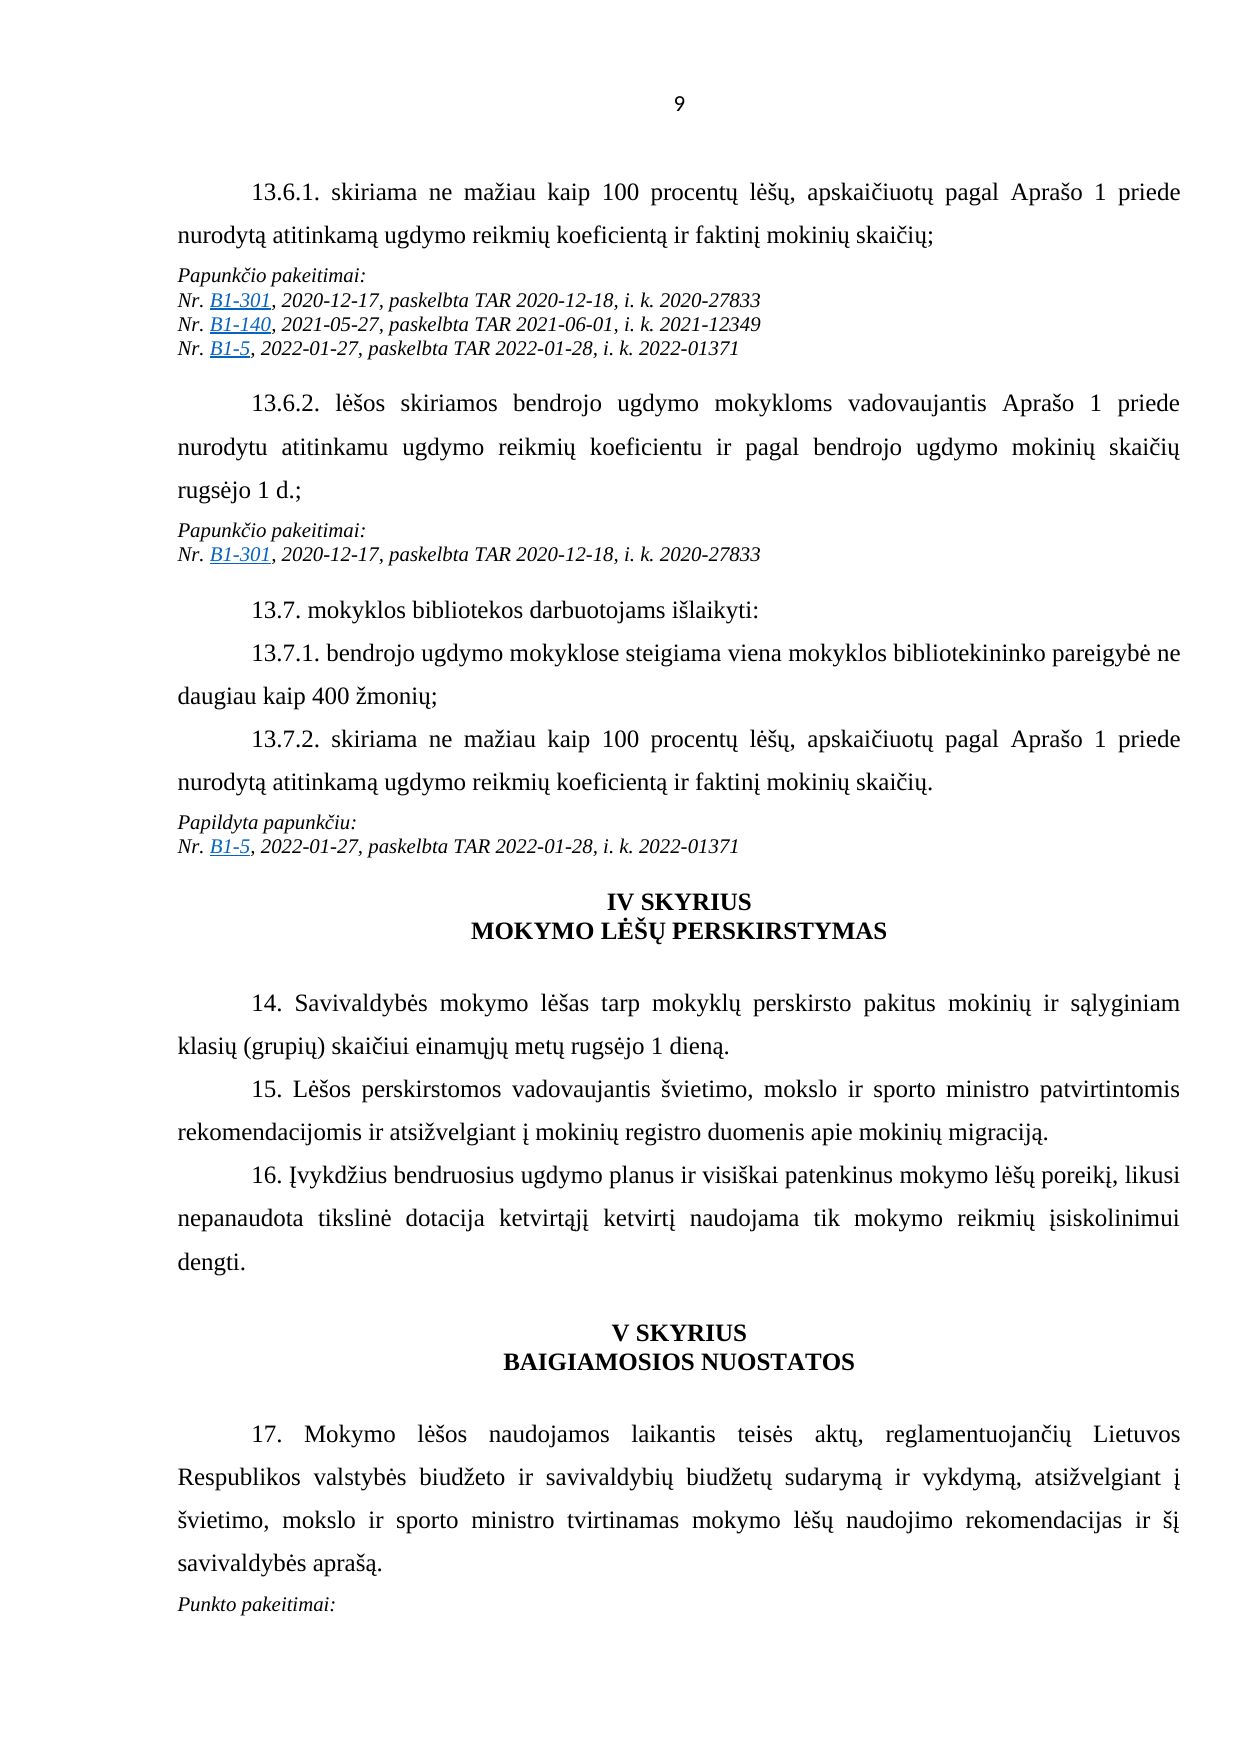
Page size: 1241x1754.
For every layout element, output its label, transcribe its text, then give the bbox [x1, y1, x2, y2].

text Nr. B1-5, 2022-01-27, paskelbta TAR 2022-01-28, i. k. 2022-01371 [177, 834, 1181, 858]
text 14. Savivaldybės mokymo lėšas tarp mokyklų perskirsto pakitus mokinių ir sąlyginiam klasių (grupių) skaičiui einamųjų metų rugsėjo 1 dieną. [177, 988, 1181, 1060]
text Nr. B1-140, 2021-05-27, paskelbta TAR 2021-06-01, i. k. 2021-12349 [177, 312, 1181, 336]
text V SKYRIUS [177, 1318, 1181, 1347]
text 16. Įvykdžius bendruosius ugdymo planus ir visiškai patenkinus mokymo lėšų poreikį, likusi nepanaudota tikslinė dotacija ketvirtąjį ketvirtį naudojama tik mokymo reikmių įsiskolinimui dengti. [177, 1160, 1181, 1275]
text 13.7.2. skiriama ne mažiau kaip 100 procentų lėšų, apskaičiuotų pagal Aprašo 1 priede nurodytą atitinkamą ugdymo reikmių koeficientą ir faktinį mokinių skaičių. [177, 724, 1181, 796]
text 15. Lėšos perskirstomos vadovaujantis švietimo, mokslo ir sporto ministro patvirtintomis rekomendacijomis ir atsižvelgiant į mokinių registro duomenis apie mokinių migraciją. [177, 1074, 1181, 1146]
text Nr. B1-301, 2020-12-17, paskelbta TAR 2020-12-18, i. k. 2020-27833 [177, 542, 1181, 566]
text Papunkčio pakeitimai: [177, 263, 1181, 287]
text 13.6.1. skiriama ne mažiau kaip 100 procentų lėšų, apskaičiuotų pagal Aprašo 1 priede nurodytą atitinkamą ugdymo reikmių koeficientą ir faktinį mokinių skaičių; [177, 177, 1181, 249]
text Punkto pakeitimai: [177, 1592, 1181, 1616]
text Nr. B1-5, 2022-01-27, paskelbta TAR 2022-01-28, i. k. 2022-01371 [177, 336, 1181, 360]
text IV SKYRIUS [177, 887, 1181, 916]
text 13.6.2. lėšos skiriamos bendrojo ugdymo mokykloms vadovaujantis Aprašo 1 priede nurodytu atitinkamu ugdymo reikmių koeficientu ir pagal bendrojo ugdymo mokinių skaičių rugsėjo 1 d.; [177, 388, 1181, 503]
text MOKYMO LĖŠŲ PERSKIRSTYMAS [177, 916, 1181, 945]
text 13.7.1. bendrojo ugdymo mokyklose steigiama viena mokyklos bibliotekininko pareigybė ne daugiau kaip 400 žmonių; [177, 638, 1181, 710]
text BAIGIAMOSIOS NUOSTATOS [177, 1347, 1181, 1376]
text Papildyta papunkčiu: [177, 810, 1181, 834]
text Papunkčio pakeitimai: [177, 518, 1181, 542]
text Nr. B1-301, 2020-12-17, paskelbta TAR 2020-12-18, i. k. 2020-27833 [177, 287, 1181, 312]
text 13.7. mokyklos bibliotekos darbuotojams išlaikyti: [177, 595, 1181, 623]
text 17. Mokymo lėšos naudojamos laikantis teisės aktų, reglamentuojančių Lietuvos Respublikos valstybės biudžeto ir savivaldybių biudžetų sudarymą ir vykdymą, atsižvelgiant į švietimo, mokslo ir sporto ministro tvirtinamas mokymo lėšų naudojimo rekomendacijas ir šį savivaldybės aprašą. [177, 1419, 1181, 1577]
